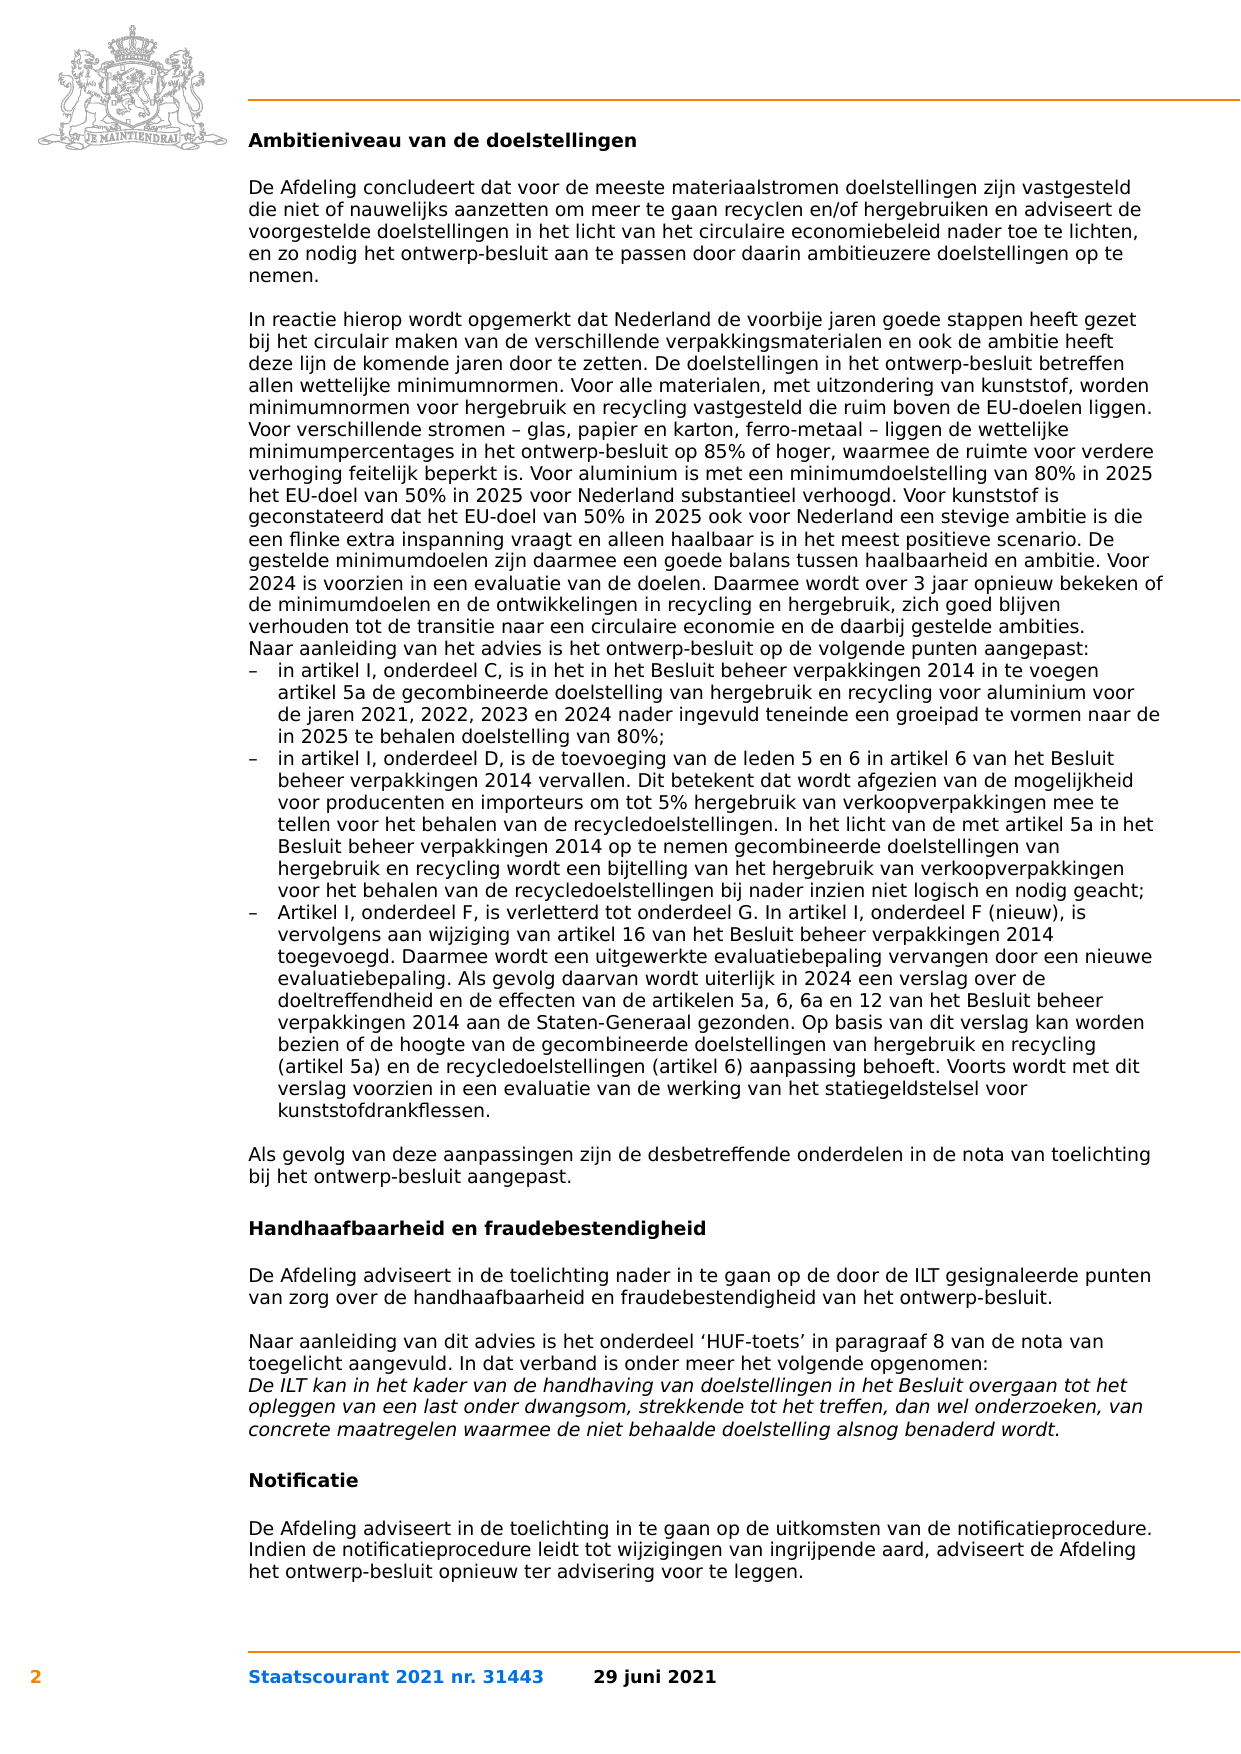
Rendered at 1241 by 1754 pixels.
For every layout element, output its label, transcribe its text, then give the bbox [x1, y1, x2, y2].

text De Afdeling adviseert in de toelichting nader in te gaan op de door de ILT gesignaleerde punten van zorg over de handhaafbaarheid en fraudebestendigheid van het ontwerp-besluit. [248, 1265, 1163, 1309]
subtitle Ambitieniveau van de doelstellingen [248, 130, 1163, 152]
text – Artikel I, onderdeel F, is verletterd tot onderdeel G. In artikel I, onderdeel F (nieuw), is vervolgens aan wijziging van artikel 16 van het Besluit beheer verpakkingen 2014 toegevoegd. Daarmee wordt een uitgewerkte evaluatiebepaling vervangen door een nieuwe evaluatiebepaling. Als gevolg daarvan wordt uiterlijk in 2024 een verslag over de doeltreffendheid en de effecten van de artikelen 5a, 6, 6a en 12 van het Besluit beheer verpakkingen 2014 aan de Staten-Generaal gezonden. Op basis van dit verslag kan worden bezien of de hoogte van de gecombineerde doelstellingen van hergebruik en recycling (artikel 5a) en de recycledoelstellingen (artikel 6) aanpassing behoeft. Voorts wordt met dit verslag voorzien in een evaluatie van de werking van het statiegeldstelsel voor kunststofdrankflessen. [248, 902, 1163, 1122]
text De ILT kan in het kader van de handhaving van doelstellingen in het Besluit overgaan tot het opleggen van een last onder dwangsom, strekkende tot het treffen, dan wel onderzoeken, van concrete maatregelen waarmee de niet behaalde doelstelling alsnog benaderd wordt. [248, 1374, 1163, 1440]
text In reactie hierop wordt opgemerkt dat Nederland de voorbije jaren goede stappen heeft gezet bij het circulair maken van de verschillende verpakkingsmaterialen en ook de ambitie heeft deze lijn de komende jaren door te zetten. De doelstellingen in het ontwerp-besluit betreffen allen wettelijke minimumnormen. Voor alle materialen, met uitzondering van kunststof, worden minimumnormen voor hergebruik en recycling vastgesteld die ruim boven de EU-doelen liggen. Voor verschillende stromen – glas, papier en karton, ferro-metaal – liggen de wettelijke minimumpercentages in het ontwerp-besluit op 85% of hoger, waarmee de ruimte voor verdere verhoging feitelijk beperkt is. Voor aluminium is met een minimumdoelstelling van 80% in 2025 het EU-doel van 50% in 2025 voor Nederland substantieel verhoogd. Voor kunststof is geconstateerd dat het EU-doel van 50% in 2025 ook voor Nederland een stevige ambitie is die een flinke extra inspanning vraagt en alleen haalbaar is in het meest positieve scenario. De gestelde minimumdoelen zijn daarmee een goede balans tussen haalbaarheid en ambitie. Voor 2024 is voorzien in een evaluatie van de doelen. Daarmee wordt over 3 jaar opnieuw bekeken of de minimumdoelen en de ontwikkelingen in recycling en hergebruik, zich goed blijven verhouden tot de transitie naar een circulaire economie en de daarbij gestelde ambities. [248, 309, 1163, 638]
text – in artikel I, onderdeel D, is de toevoeging van de leden 5 en 6 in artikel 6 van het Besluit beheer verpakkingen 2014 vervallen. Dit betekent dat wordt afgezien van de mogelijkheid voor producenten en importeurs om tot 5% hergebruik van verkoopverpakkingen mee te tellen voor het behalen van de recycledoelstellingen. In het licht van de met artikel 5a in het Besluit beheer verpakkingen 2014 op te nemen gecombineerde doelstellingen van hergebruik en recycling wordt een bijtelling van het hergebruik van verkoopverpakkingen voor het behalen van de recycledoelstellingen bij nader inzien niet logisch en nodig geacht; [248, 748, 1163, 902]
text Naar aanleiding van dit advies is het onderdeel ‘HUF-toets’ in paragraaf 8 van de nota van toegelicht aangevuld. In dat verband is onder meer het volgende opgenomen: [248, 1331, 1163, 1374]
text – in artikel I, onderdeel C, is in het in het Besluit beheer verpakkingen 2014 in te voegen artikel 5a de gecombineerde doelstelling van hergebruik en recycling voor aluminium voor de jaren 2021, 2022, 2023 en 2024 nader ingevuld teneinde een groeipad te vormen naar de in 2025 te behalen doelstelling van 80%; [248, 660, 1163, 748]
picture [38, 25, 227, 150]
subtitle Handhaafbaarheid en fraudebestendigheid [248, 1218, 1163, 1240]
text De Afdeling concludeert dat voor de meeste materiaalstromen doelstellingen zijn vastgesteld die niet of nauwelijks aanzetten om meer te gaan recyclen en/of hergebruiken en adviseert de voorgestelde doelstellingen in het licht van het circulaire economiebeleid nader toe te lichten, en zo nodig het ontwerp-besluit aan te passen door daarin ambitieuzere doelstellingen op te nemen. [248, 177, 1163, 287]
text Als gevolg van deze aanpassingen zijn de desbetreffende onderdelen in de nota van toelichting bij het ontwerp-besluit aangepast. [248, 1144, 1163, 1188]
text Naar aanleiding van het advies is het ontwerp-besluit op de volgende punten aangepast: [248, 638, 1163, 660]
text De Afdeling adviseert in de toelichting in te gaan op de uitkomsten van de notificatieprocedure. Indien de notificatieprocedure leidt tot wijzigingen van ingrijpende aard, adviseert de Afdeling het ontwerp-besluit opnieuw ter advisering voor te leggen. [248, 1517, 1163, 1583]
subtitle Notificatie [248, 1470, 1163, 1492]
